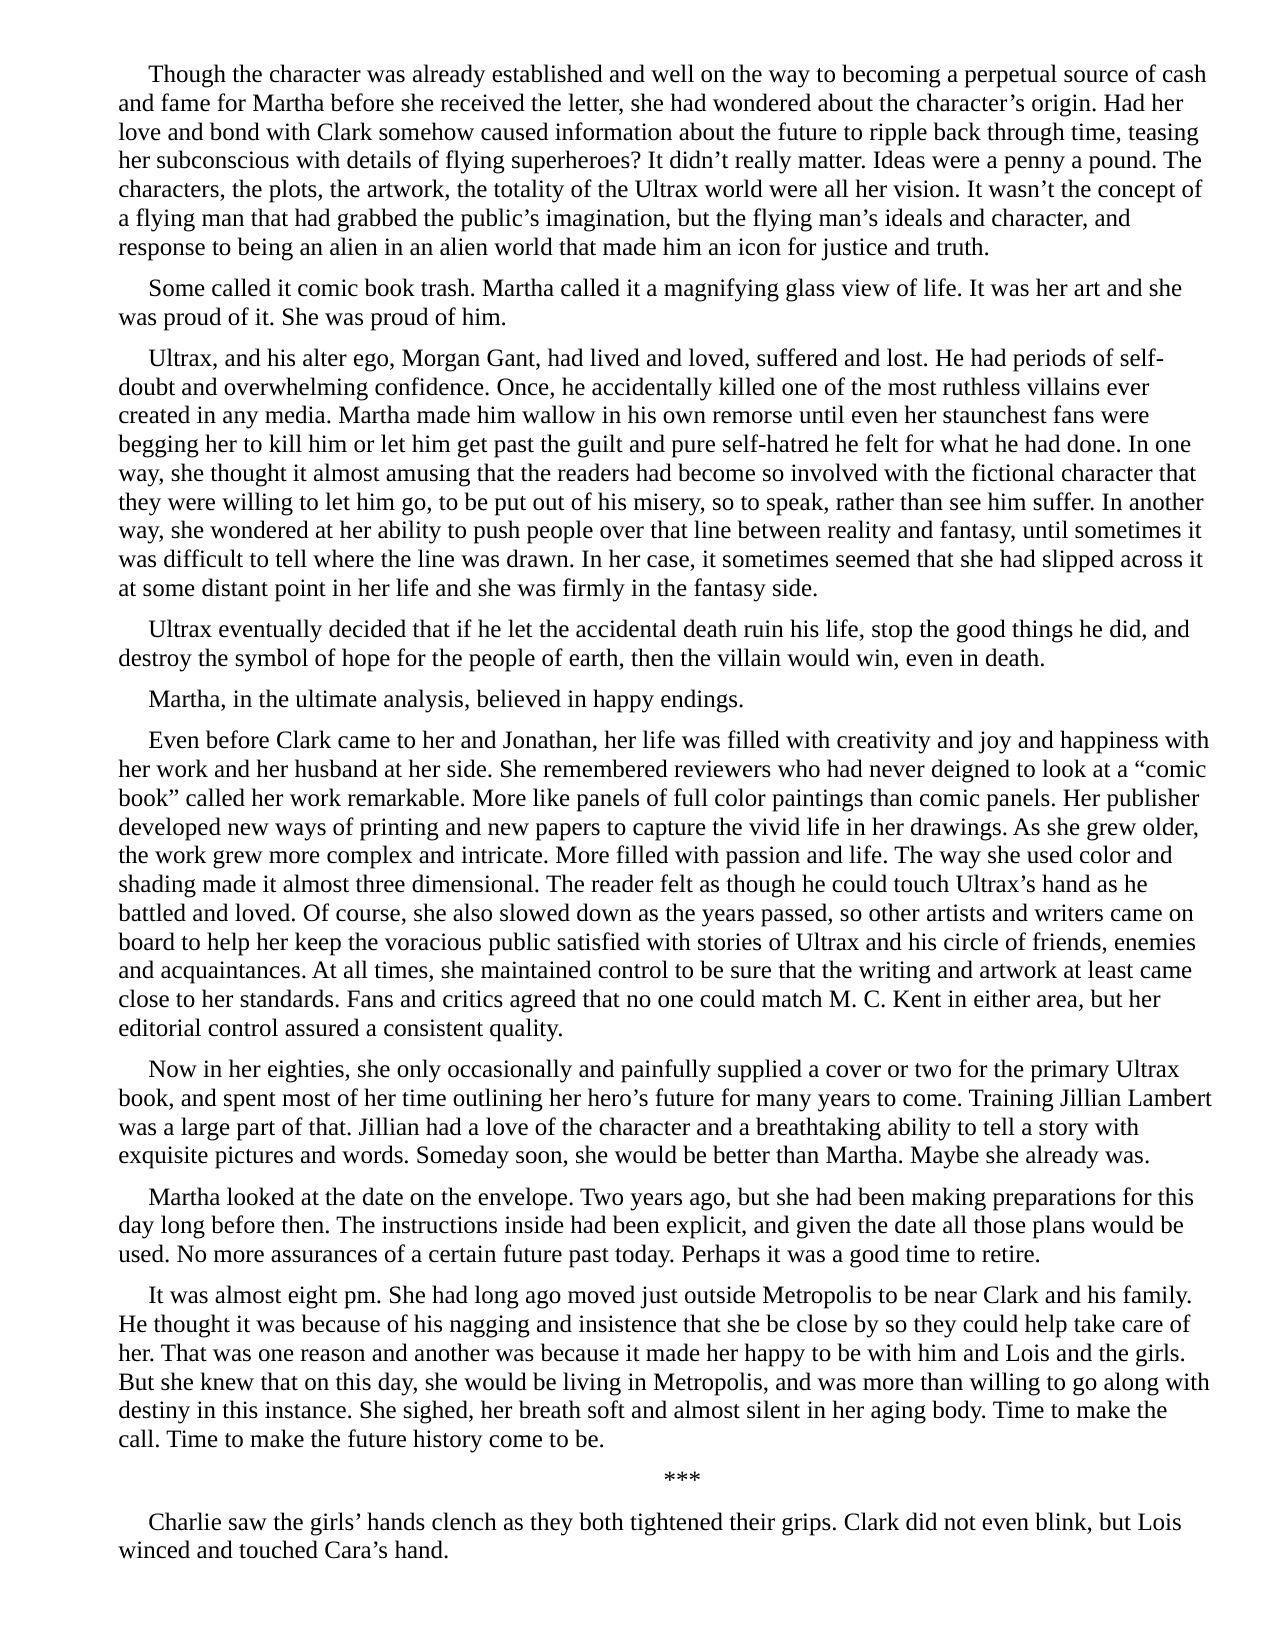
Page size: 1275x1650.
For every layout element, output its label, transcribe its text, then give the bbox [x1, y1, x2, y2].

text Ultrax eventually decided that if he let the accidental death ruin his life, stop the good things he did, and destroy the symbol of hope for the people of earth, then the villain would win, even in death. [118, 614, 1216, 672]
text Martha, in the ultimate analysis, believed in happy endings. [118, 684, 1216, 713]
text Charlie saw the girls’ hands clench as they both tightened their grips. Clark did not even blink, but Lois winced and touched Cara’s hand. [118, 1507, 1216, 1564]
text Martha looked at the date on the envelope. Two years ago, but she had been making preparations for this day long before then. The instructions inside had been explicit, and given the date all those plans would be used. No more assurances of a certain future past today. Perhaps it was a good time to retire. [118, 1182, 1216, 1268]
text Even before Clark came to her and Jonathan, her life was filled with creativity and joy and happiness with her work and her husband at her side. She remembered reviewers who had never deigned to look at a “comic book” called her work remarkable. More like panels of full color paintings than comic panels. Her publisher developed new ways of printing and new papers to capture the vivid life in her drawings. As she grew older, the work grew more complex and intricate. More filled with passion and life. The way she used color and shading made it almost three dimensional. The reader felt as though he could touch Ultrax’s hand as he battled and loved. Of course, she also slowed down as the years passed, so other artists and writers came on board to help her keep the voracious public satisfied with stories of Ultrax and his circle of friends, enemies and acquaintances. At all times, she maintained control to be sure that the writing and artwork at least came close to her standards. Fans and critics agreed that no one could match M. C. Kent in either area, but her editorial control assured a consistent quality. [118, 725, 1216, 1042]
text Though the character was already established and well on the way to becoming a perpetual source of cash and fame for Martha before she received the letter, she had wondered about the character’s origin. Had her love and bond with Clark somehow caused information about the future to ripple back through time, teasing her subconscious with details of flying superheroes? It didn’t really matter. Ideas were a penny a pound. The characters, the plots, the artwork, the totality of the Ultrax world were all her vision. It wasn’t the concept of a flying man that had grabbed the public’s imagination, but the flying man’s ideals and character, and response to being an alien in an alien world that made him an icon for justice and truth. [118, 59, 1216, 260]
text Ultrax, and his alter ego, Morgan Gant, had lived and loved, suffered and lost. He had periods of self-doubt and overwhelming confidence. Once, he accidentally killed one of the most ruthless villains ever created in any media. Martha made him wallow in his own remorse until even her staunchest fans were begging her to kill him or let him get past the guilt and pure self-hatred he felt for what he had done. In one way, she thought it almost amusing that the readers had become so involved with the fictional character that they were willing to let him go, to be put out of his misery, so to speak, rather than see him suffer. In another way, she wondered at her ability to push people over that line between reality and fantasy, until sometimes it was difficult to tell where the line was drawn. In her case, it sometimes seemed that she had slipped across it at some distant point in her life and she was firmly in the fantasy side. [118, 343, 1216, 602]
text Now in her eighties, she only occasionally and painfully supplied a cover or two for the primary Ultrax book, and spent most of her time outlining her hero’s future for many years to come. Training Jillian Lambert was a large part of that. Jillian had a love of the character and a breathtaking ability to tell a story with exquisite pictures and words. Someday soon, she would be better than Martha. Maybe she already was. [118, 1054, 1216, 1169]
text Some called it comic book trash. Martha called it a magnifying glass view of life. It was her art and she was proud of it. She was proud of him. [118, 273, 1216, 330]
text It was almost eight pm. She had long ago moved just outside Metropolis to be near Clark and his family. He thought it was because of his nagging and insistence that she be close by so they could help take care of her. That was one reason and another was because it made her happy to be with him and Lois and the girls. But she knew that on this day, she would be living in Metropolis, and was more than willing to go along with destiny in this instance. She sighed, her breath soft and almost silent in her aging body. Time to make the call. Time to make the future history come to be. [118, 1280, 1216, 1453]
text *** [118, 1465, 1216, 1494]
